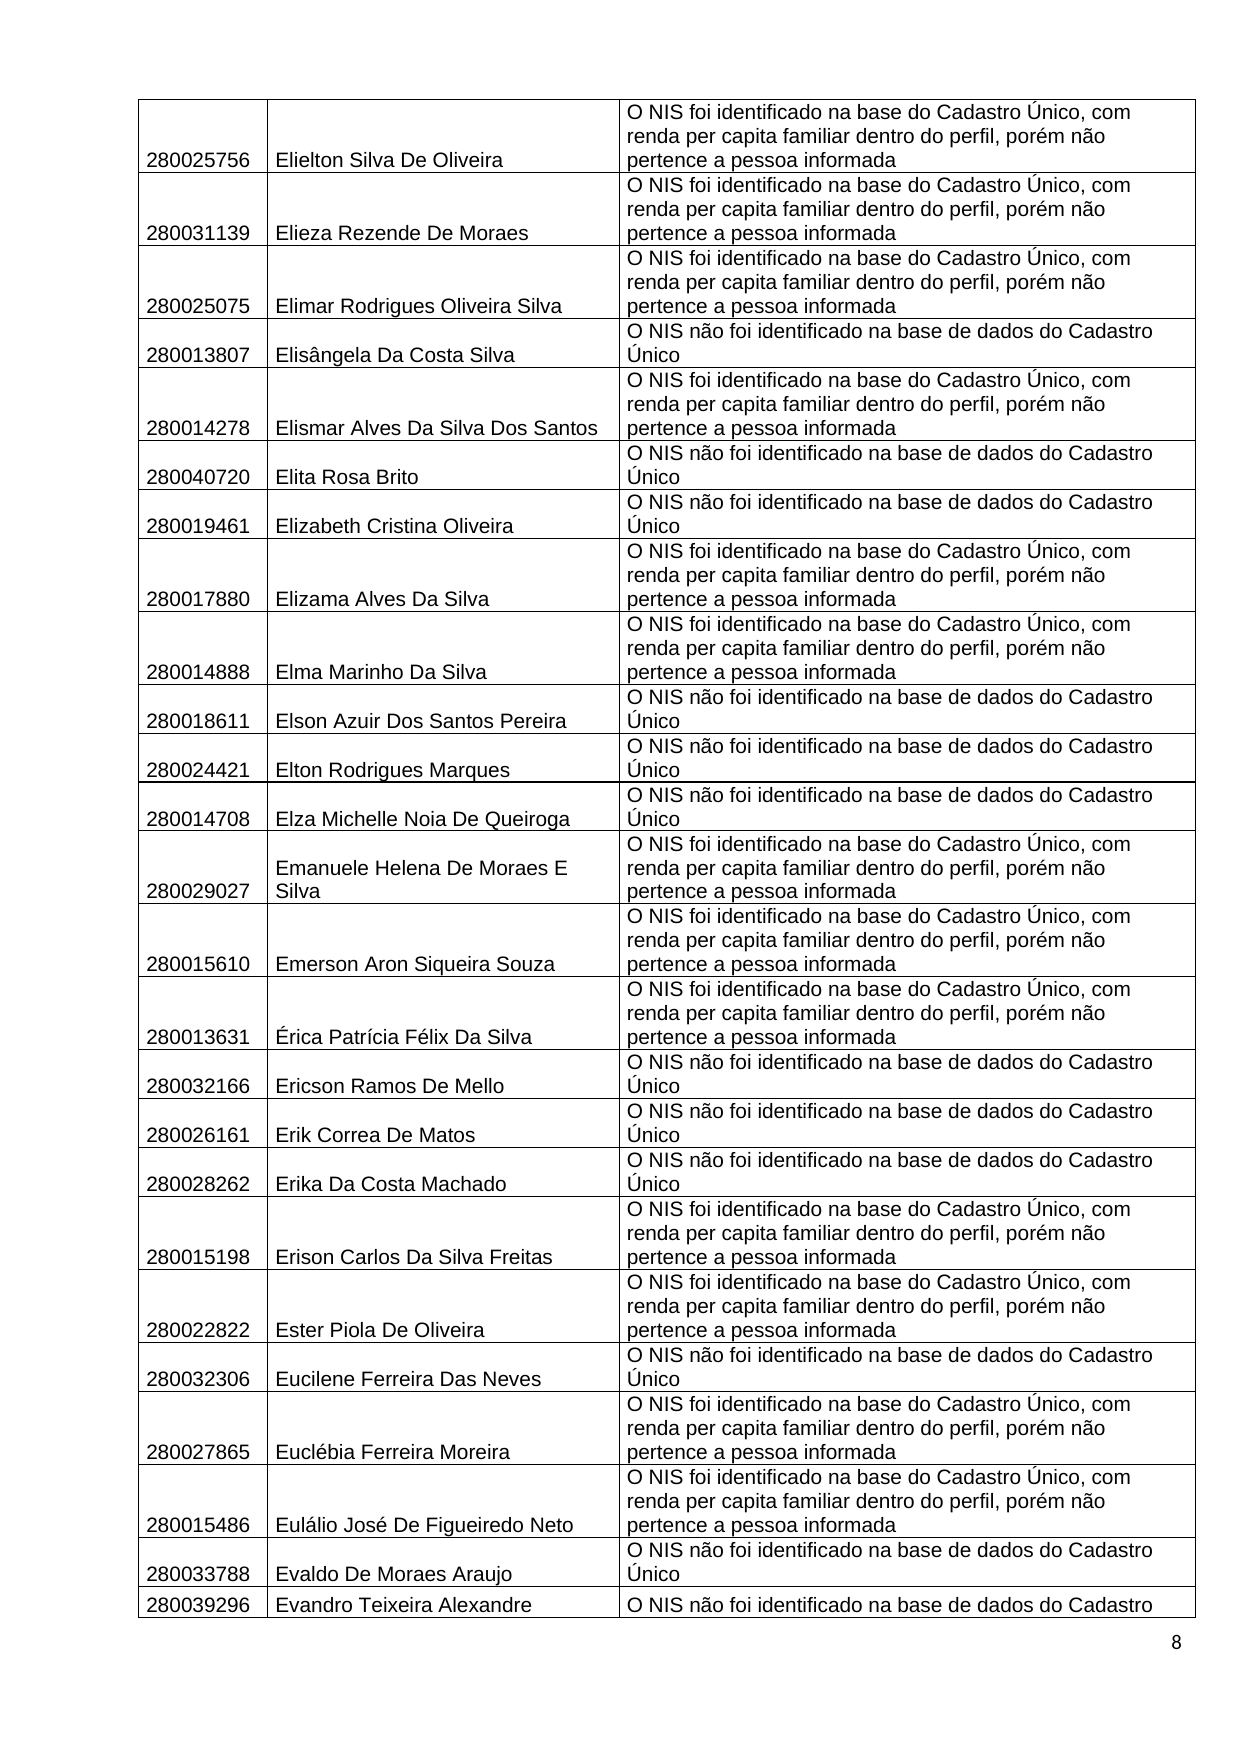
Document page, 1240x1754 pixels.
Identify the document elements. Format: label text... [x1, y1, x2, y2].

table_cell O NIS não foi identificado na base de dados do Cadastro Único [620, 441, 1195, 489]
table_cell Emerson Aron Siqueira Souza [268, 904, 619, 976]
table_cell O NIS foi identificado na base do Cadastro Único, com renda per capita familiar dentro do perfil, porém não pertence a pessoa informada [620, 539, 1195, 611]
table_cell Elizabeth Cristina Oliveira [268, 490, 619, 538]
table_cell O NIS não foi identificado na base de dados do Cadastro Único [620, 734, 1195, 781]
table_cell Elizama Alves Da Silva [268, 539, 619, 611]
table_cell Erik Correa De Matos [268, 1099, 619, 1147]
table_cell O NIS foi identificado na base do Cadastro Único, com renda per capita familiar dentro do perfil, porém não pertence a pessoa informada [620, 246, 1195, 318]
table_cell O NIS foi identificado na base do Cadastro Único, com renda per capita familiar dentro do perfil, porém não pertence a pessoa informada [620, 904, 1195, 976]
table_cell 280027865 [139, 1392, 267, 1464]
table_cell 280033788 [139, 1538, 267, 1586]
table_cell 280026161 [139, 1099, 267, 1147]
table_cell O NIS foi identificado na base do Cadastro Único, com renda per capita familiar dentro do perfil, porém não pertence a pessoa informada [620, 173, 1195, 245]
table_cell O NIS foi identificado na base do Cadastro Único, com renda per capita familiar dentro do perfil, porém não pertence a pessoa informada [620, 612, 1195, 683]
table_cell Érica Patrícia Félix Da Silva [268, 977, 619, 1049]
table_cell Elton Rodrigues Marques [268, 734, 619, 781]
table_cell Erison Carlos Da Silva Freitas [268, 1197, 619, 1269]
table_cell Elimar Rodrigues Oliveira Silva [268, 246, 619, 318]
table_cell O NIS não foi identificado na base de dados do Cadastro Único [620, 685, 1195, 732]
table_cell Elismar Alves Da Silva Dos Santos [268, 368, 619, 440]
table_cell O NIS não foi identificado na base de dados do Cadastro Único [620, 319, 1195, 367]
table_cell Elita Rosa Brito [268, 441, 619, 489]
table_cell Elisângela Da Costa Silva [268, 319, 619, 367]
table_cell Emanuele Helena De Moraes E Silva [268, 831, 619, 903]
table_cell O NIS não foi identificado na base de dados do Cadastro Único [620, 1148, 1195, 1196]
table_cell 280024421 [139, 734, 267, 781]
table_cell 280019461 [139, 490, 267, 538]
table_cell O NIS foi identificado na base do Cadastro Único, com renda per capita familiar dentro do perfil, porém não pertence a pessoa informada [620, 368, 1195, 440]
table_cell Ericson Ramos De Mello [268, 1050, 619, 1098]
table_cell 280031139 [139, 173, 267, 245]
table_cell Evandro Teixeira Alexandre [268, 1587, 619, 1617]
table_cell O NIS foi identificado na base do Cadastro Único, com renda per capita familiar dentro do perfil, porém não pertence a pessoa informada [620, 831, 1195, 903]
table_cell O NIS foi identificado na base do Cadastro Único, com renda per capita familiar dentro do perfil, porém não pertence a pessoa informada [620, 1270, 1195, 1342]
table_cell Ester Piola De Oliveira [268, 1270, 619, 1342]
table_cell Erika Da Costa Machado [268, 1148, 619, 1196]
table_cell Eucilene Ferreira Das Neves [268, 1343, 619, 1391]
table_cell Euclébia Ferreira Moreira [268, 1392, 619, 1464]
table_cell 280017880 [139, 539, 267, 611]
table_cell O NIS não foi identificado na base de dados do Cadastro Único [620, 1538, 1195, 1586]
table_cell O NIS não foi identificado na base de dados do Cadastro Único [620, 1050, 1195, 1098]
table_cell Eulálio José De Figueiredo Neto [268, 1465, 619, 1537]
table_cell 280022822 [139, 1270, 267, 1342]
table_cell 280015610 [139, 904, 267, 976]
table_cell O NIS foi identificado na base do Cadastro Único, com renda per capita familiar dentro do perfil, porém não pertence a pessoa informada [620, 1465, 1195, 1537]
table_cell Elza Michelle Noia De Queiroga [268, 783, 619, 830]
table_cell 280014888 [139, 612, 267, 683]
table_cell 280015486 [139, 1465, 267, 1537]
table_cell 280015198 [139, 1197, 267, 1269]
table_cell O NIS não foi identificado na base de dados do Cadastro Único [620, 1099, 1195, 1147]
table_cell O NIS não foi identificado na base de dados do Cadastro [620, 1587, 1195, 1617]
table_cell O NIS não foi identificado na base de dados do Cadastro Único [620, 490, 1195, 538]
table_cell 280014278 [139, 368, 267, 440]
table_cell O NIS foi identificado na base do Cadastro Único, com renda per capita familiar dentro do perfil, porém não pertence a pessoa informada [620, 1392, 1195, 1464]
table_cell Elson Azuir Dos Santos Pereira [268, 685, 619, 732]
table_cell O NIS foi identificado na base do Cadastro Único, com renda per capita familiar dentro do perfil, porém não pertence a pessoa informada [620, 977, 1195, 1049]
table_cell 280014708 [139, 783, 267, 830]
table_cell 280029027 [139, 831, 267, 903]
table_cell Evaldo De Moraes Araujo [268, 1538, 619, 1586]
table_cell 280032306 [139, 1343, 267, 1391]
table_cell 280039296 [139, 1587, 267, 1617]
table_cell 280028262 [139, 1148, 267, 1196]
table_cell O NIS não foi identificado na base de dados do Cadastro Único [620, 783, 1195, 830]
table_cell O NIS foi identificado na base do Cadastro Único, com renda per capita familiar dentro do perfil, porém não pertence a pessoa informada [620, 100, 1195, 172]
table_cell O NIS não foi identificado na base de dados do Cadastro Único [620, 1343, 1195, 1391]
table_cell 280025075 [139, 246, 267, 318]
table_cell 280018611 [139, 685, 267, 732]
table_cell 280025756 [139, 100, 267, 172]
table_cell Elieza Rezende De Moraes [268, 173, 619, 245]
table_cell 280032166 [139, 1050, 267, 1098]
table_cell O NIS foi identificado na base do Cadastro Único, com renda per capita familiar dentro do perfil, porém não pertence a pessoa informada [620, 1197, 1195, 1269]
table_cell 280013807 [139, 319, 267, 367]
table_cell Elielton Silva De Oliveira [268, 100, 619, 172]
table_cell 280040720 [139, 441, 267, 489]
table_cell Elma Marinho Da Silva [268, 612, 619, 683]
table_cell 280013631 [139, 977, 267, 1049]
